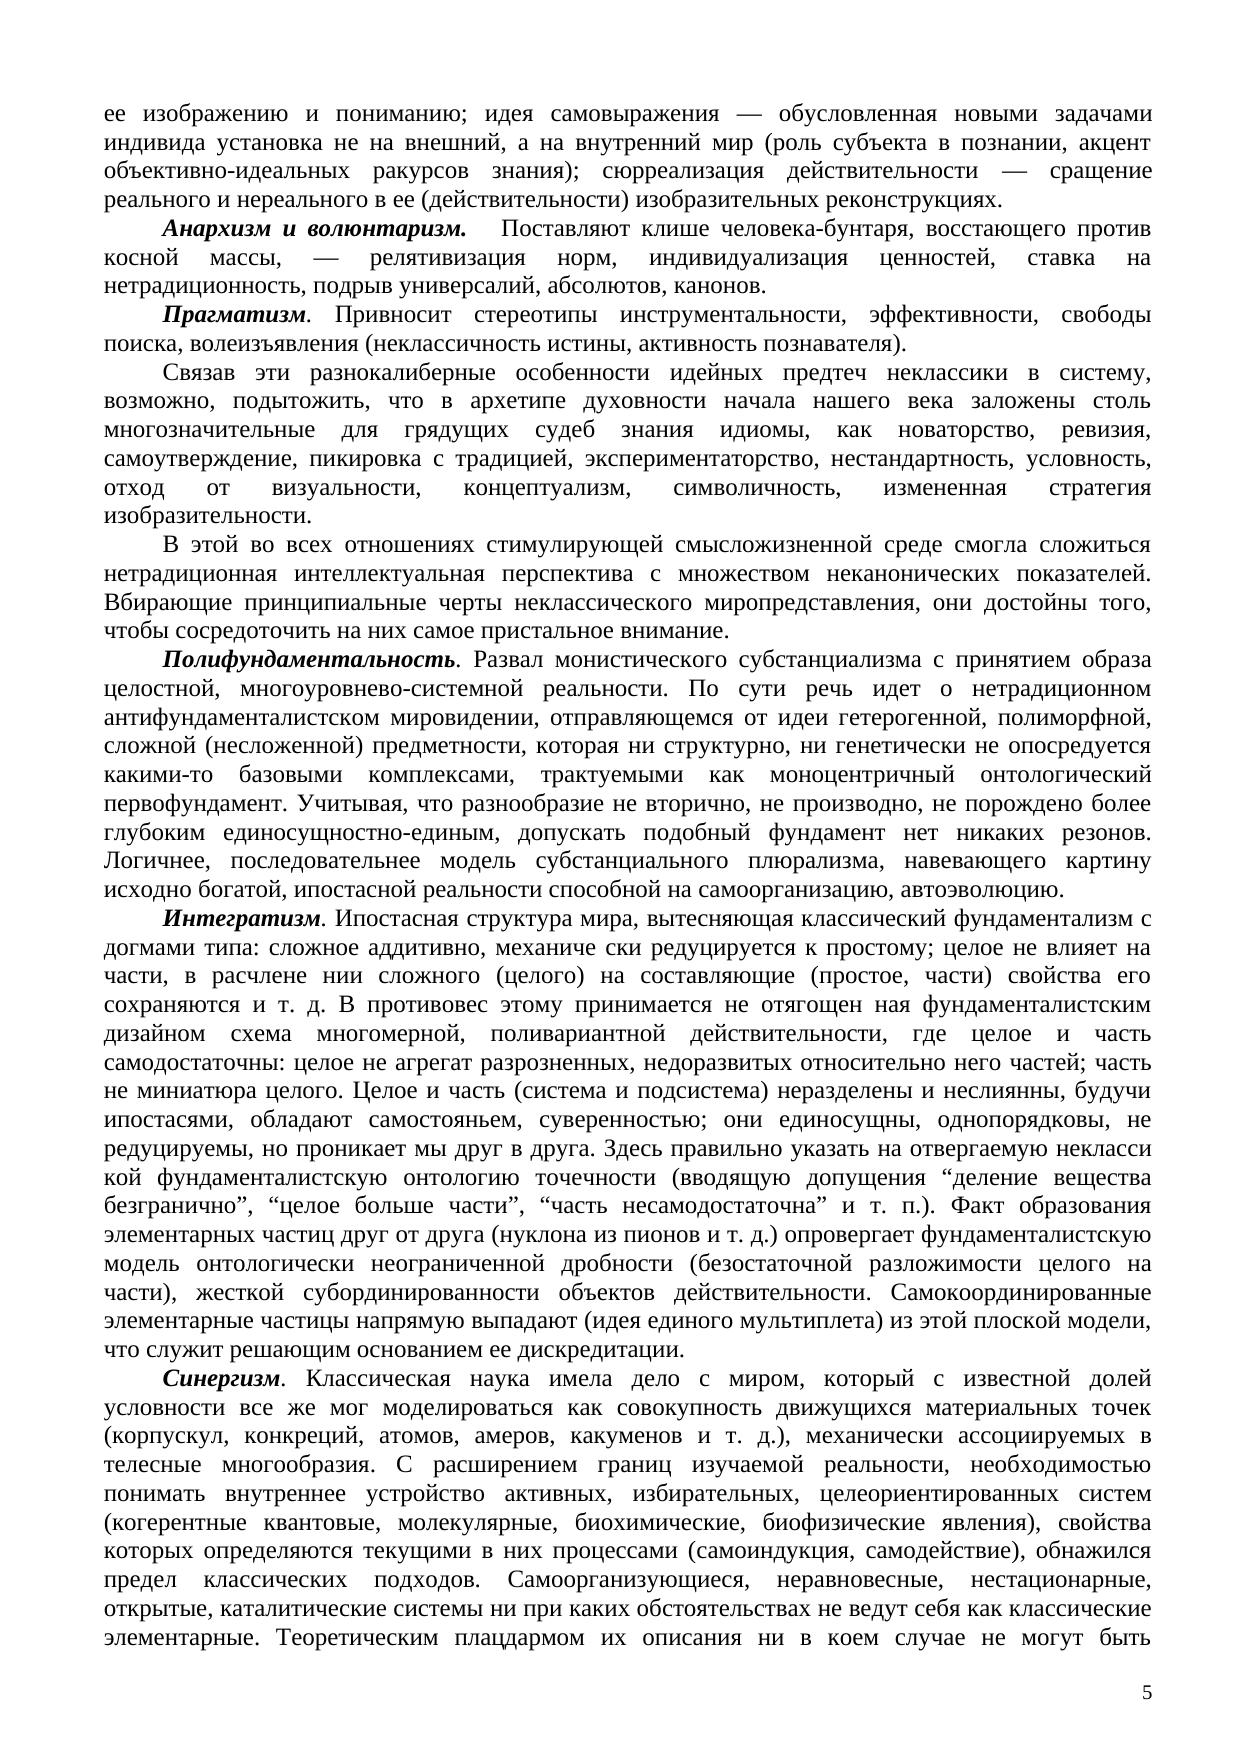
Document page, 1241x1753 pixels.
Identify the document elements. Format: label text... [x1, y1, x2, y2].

text Связав эти разнокалиберные особенности идейных предтеч неклассики в систему, возможно, подытожить, что в архетипе духовности начала нашего века заложены столь многозначительные для грядущих судеб знания идиомы, как новаторство, ревизия, самоутверждение, пикировка с традицией, экспериментаторство, нестандартность, условность, отход от визуальности, концептуализм, символичность, измененная стратегия изобразительности. [103, 357, 1152, 529]
text Анархизм и волюнтаризм. Поставляют клише человека-бунтаря, восстающего против косной массы, — релятивизация норм, индивидуализация ценностей, ставка на нетрадиционность, подрыв универсалий, абсолютов, канонов. [103, 213, 1152, 299]
text Синергизм. Классическая наука имела дело с миром, который с известной долей условности все же мог моделироваться как совокупность движущихся материальных точек (корпускул, конкреций, атомов, амеров, какуменов и т. д.), механически ассоциируемых в телесные многообразия. С расширением границ изучаемой реальности, необходимостью понимать внутреннее устройство активных, избирательных, целеориентированных систем (когерентные квантовые, молекулярные, биохимические, биофизические явления), свойства которых определяются текущими в них процессами (самоиндукция, самодействие), обнажился предел классических подходов. Самоорганизующиеся, неравновесные, нестационарные, открытые, каталитические системы ни при каких обстоятельствах не ведут себя как классические элементарные. Теоретическим плацдармом их описания ни в коем случае не могут быть [103, 1363, 1152, 1650]
text ее изображению и пониманию; идея самовыражения — обусловленная новыми задачами индивида установка не на внешний, а на внутренний мир (роль субъекта в познании, акцент объективно-идеальных ракурсов знания); сюрреализация действительности — сращение реального и нереального в ее (действительности) изобразительных реконструкциях. [103, 98, 1152, 213]
text Интегратизм. Ипостасная структура мира, вытесняющая классический фундаментализм с догмами типа: сложное аддитивно, механиче ски редуцируется к простому; целое не влияет на части, в расчлене нии сложного (целого) на составляющие (простое, части) свойства его сохраняются и т. д. В противовес этому принимается не отягощен ная фундаменталистским дизайном схема многомерной, поливариантной действительности, где целое и часть самодостаточны: целое не агрегат разрозненных, недоразвитых относительно него частей; часть не миниатюра целого. Целое и часть (система и подсистема) неразделены и неслиянны, будучи ипостасями, обладают самостояньем, суверенностью; они единосущны, однопорядковы, не редуцируемы, но проникает мы друг в друга. Здесь правильно указать на отвергаемую некласси кой фундаменталистскую онтологию точечности (вводящую допущения “деление вещества безгранично”, “целое больше части”, “часть несамодостаточна” и т. п.). Факт образования элементарных частиц друг от друга (нуклона из пионов и т. д.) опровергает фундаменталистскую модель онтологически неограниченной дробности (безостаточной разложимости целого на части), жесткой субординированности объектов действительности. Самокоординированные элементарные частицы напрямую выпадают (идея единого мультиплета) из этой плоской модели, что служит решающим основанием ее дискредитации. [103, 903, 1152, 1363]
text Полифундаментальность. Развал монистического субстанциализма с принятием образа целостной, многоуровнево-системной реальности. По сути речь идет о нетрадиционном антифундаменталистском мировидении, отправляющемся от идеи гетерогенной, полиморфной, сложной (несложенной) предметности, которая ни структурно, ни генетически не опосредуется какими-то базовыми комплексами, трактуемыми как моноцентричный онтологический первофундамент. Учитывая, что разнообразие не вторично, не производно, не порождено более глубоким единосущностно-единым, допускать подобный фундамент нет никаких резонов. Логичнее, последовательнее модель субстанциального плюрализма, навевающего картину исходно богатой, ипостасной реальности способной на самоорганизацию, автоэволюцию. [103, 644, 1152, 903]
text Прагматизм. Привносит стереотипы инструментальности, эффективности, свободы поиска, волеизъявления (неклассичность истины, активность познавателя). [103, 299, 1152, 357]
text В этой во всех отношениях стимулирующей смысложизненной среде смогла сложиться нетрадиционная интеллектуальная перспектива с множеством неканонических показателей. Вбирающие принципиальные черты неклассического миропредставления, они достойны того, чтобы сосредоточить на них самое пристальное внимание. [103, 529, 1152, 644]
